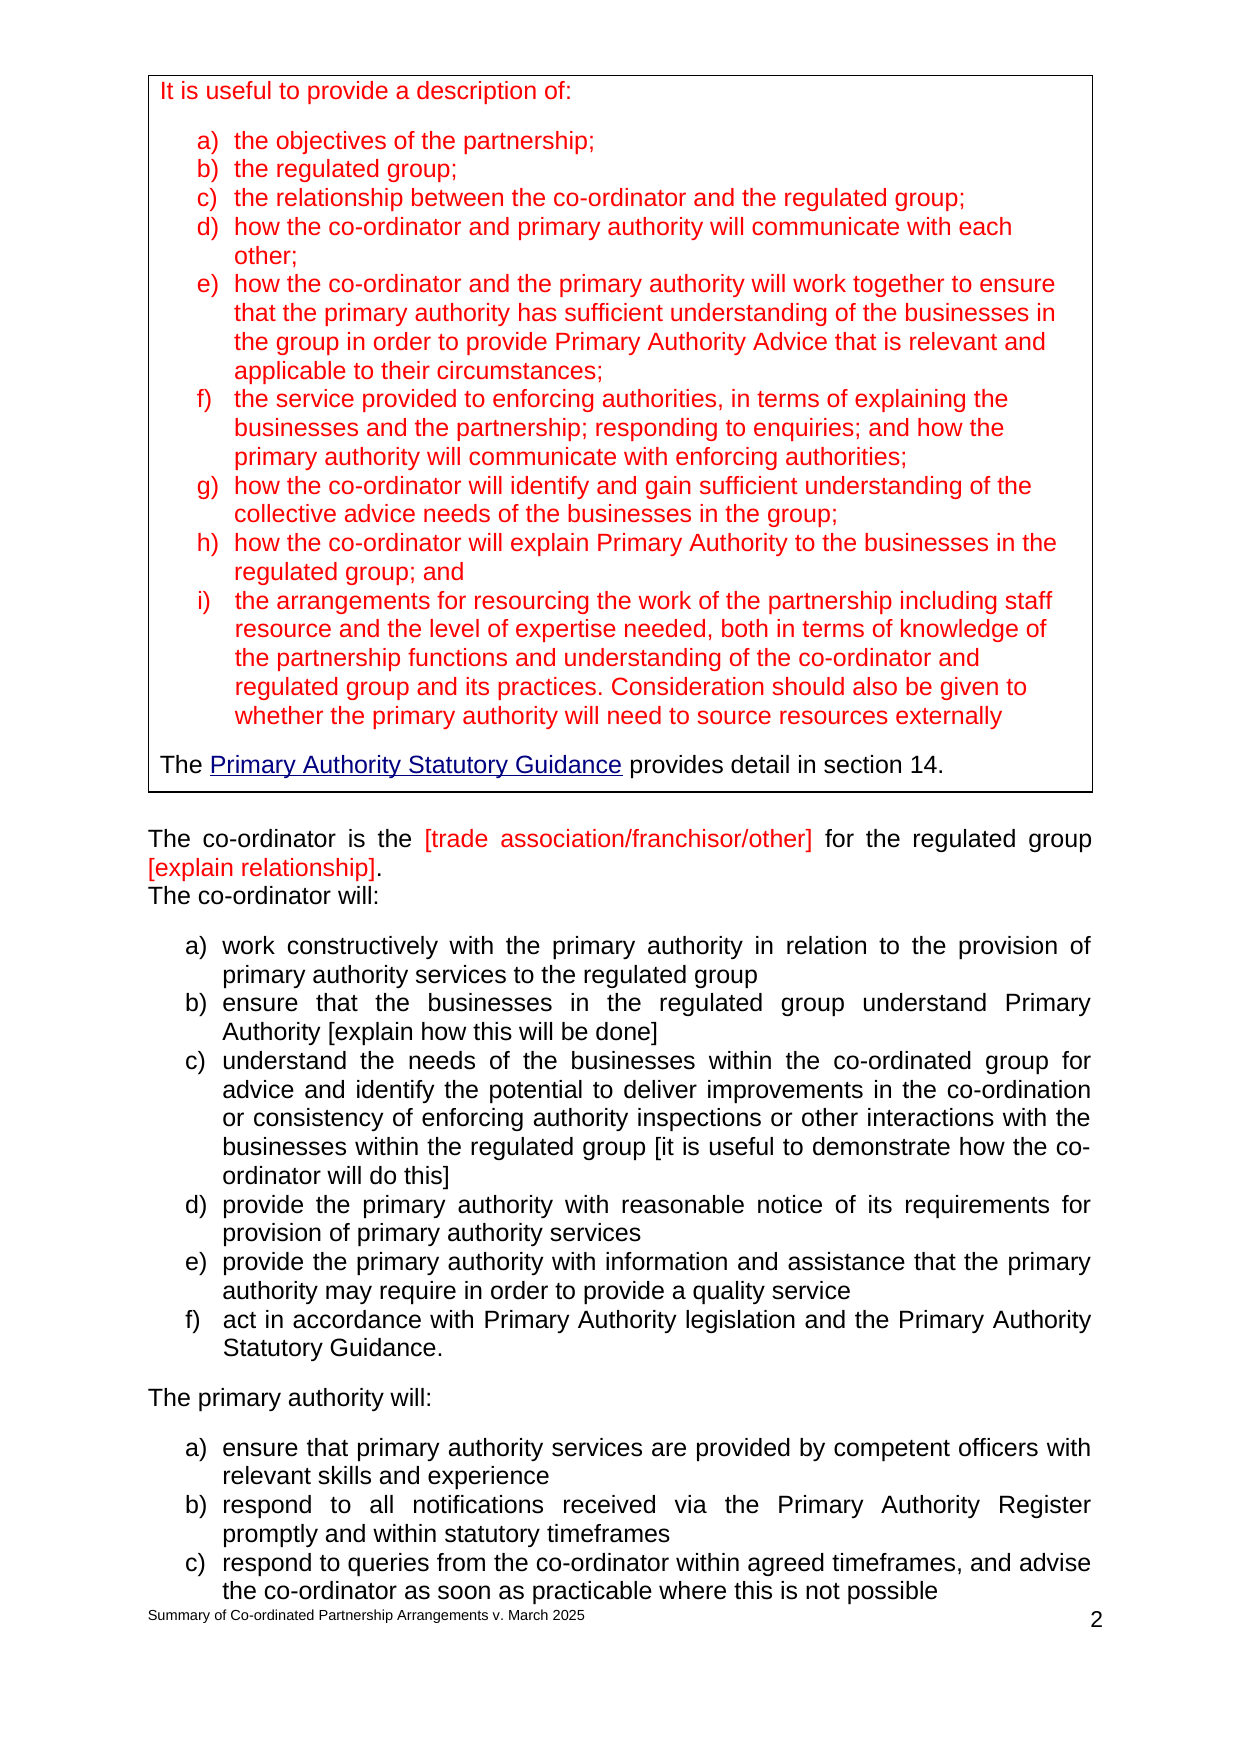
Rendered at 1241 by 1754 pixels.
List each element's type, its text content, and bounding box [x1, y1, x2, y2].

text The primary authority will: [148, 1383, 1092, 1412]
text The co-ordinator will: [148, 881, 1092, 910]
list respond to all notifications received via the Primary Authority Register promptly and within statutory timeframes [185, 1490, 1092, 1547]
list ensure that the businesses in the regulated group understand Primary Authority [explain how this will be done] [185, 988, 1092, 1046]
text The co-ordinator is the [trade association/franchisor/other] for the regulated group [explain relationship]. [148, 824, 1092, 881]
list ensure that primary authority services are provided by competent officers with relevant skills and experience [185, 1432, 1092, 1490]
list act in accordance with Primary Authority legislation and the Primary Authority Statutory Guidance. [185, 1304, 1092, 1362]
list work constructively with the primary authority in relation to the provision of primary authority services to the regulated group [185, 931, 1092, 988]
table_header It is useful to provide a description of: the objectives of the partnership; the regulated group; the relationship between the co-ordinator and the regulated group; how the co-ordinator and primary authority will communicate with each other; how the co-ordinator and the primary authority will work together to ensure that the primary authority has sufficient understanding of the businesses in the group in order to provide Primary Authority Advice that is relevant and applicable to their circumstances; the service provided to enforcing authorities, in terms of explaining the businesses and the partnership; responding to enquiries; and how the primary authority will communicate with enforcing authorities; how the co-ordinator will identify and gain sufficient understanding of the collective advice needs of the businesses in the group; how the co-ordinator will explain Primary Authority to the businesses in the regulated group; and the arrangements for resourcing the work of the partnership including staff resource and the level of expertise needed, both in terms of knowledge of the partnership functions and understanding of the co-ordinator and regulated group and its practices. Consideration should also be given to whether the primary authority will need to source resources externally The Primary Authority Statutory Guidance provides detail in section 14. [149, 76, 1092, 791]
list provide the primary authority with information and assistance that the primary authority may require in order to provide a quality service [185, 1247, 1092, 1304]
list provide the primary authority with reasonable notice of its requirements for provision of primary authority services [185, 1189, 1092, 1247]
list respond to queries from the co-ordinator within agreed timeframes, and advise the co-ordinator as soon as practicable where this is not possible [185, 1547, 1092, 1605]
list understand the needs of the businesses within the co-ordinated group for advice and identify the potential to deliver improvements in the co-ordination or consistency of enforcing authority inspections or other interactions with the businesses within the regulated group [it is useful to demonstrate how the co-ordinator will do this] [185, 1046, 1092, 1189]
